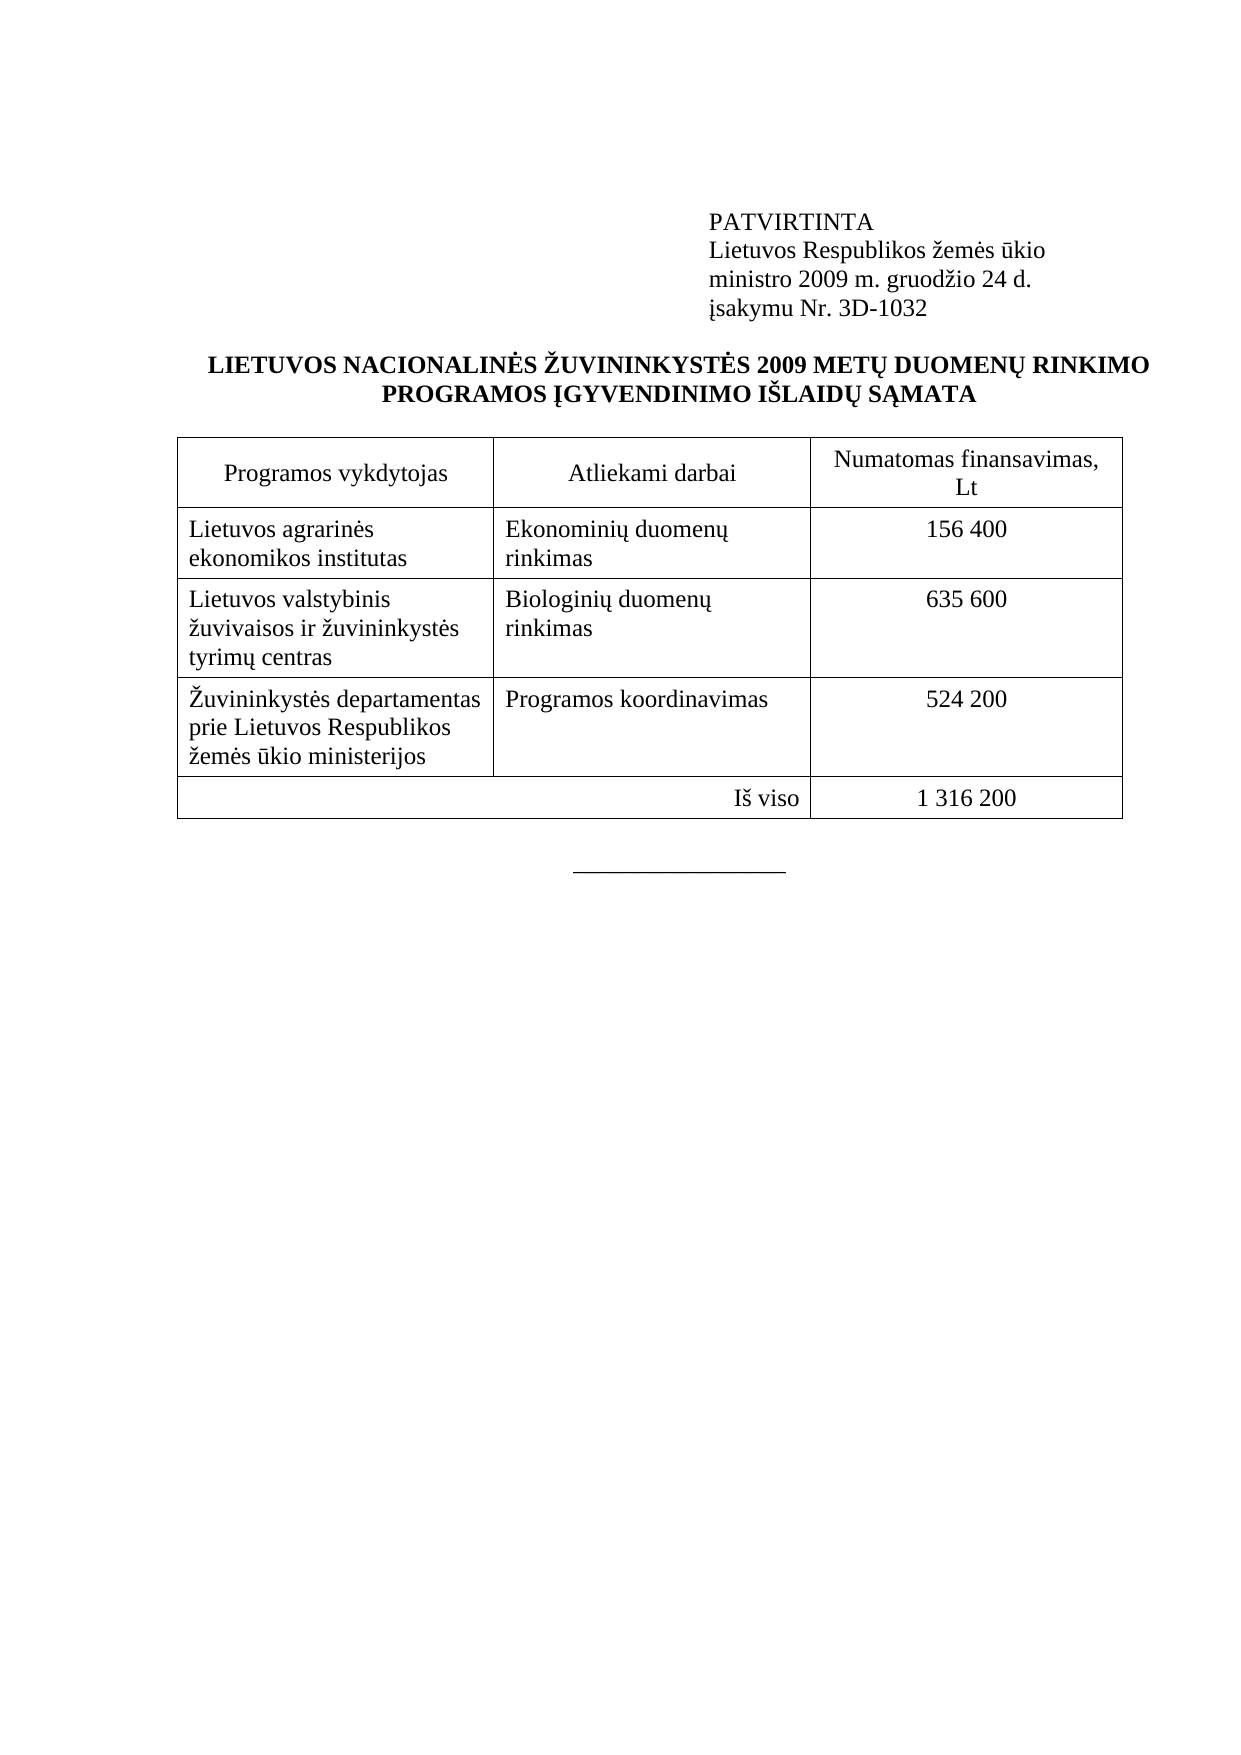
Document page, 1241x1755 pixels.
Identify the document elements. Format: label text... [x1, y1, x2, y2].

table_cell Programos koordinavimas [494, 678, 810, 776]
table_cell 524 200 [811, 678, 1122, 776]
table_header Atliekami darbai [494, 438, 810, 507]
table_cell 1 316 200 [811, 777, 1122, 817]
text įsakymu Nr. 3D-1032 [177, 293, 1181, 322]
table_cell Lietuvos valstybinis žuvivaisos ir žuvininkystės tyrimų centras [178, 579, 493, 677]
table_cell Žuvininkystės departamentas prie Lietuvos Respublikos žemės ūkio ministerijos [178, 678, 493, 776]
table_cell Ekonominių duomenų rinkimas [494, 508, 810, 577]
table_cell 635 600 [811, 579, 1122, 677]
table_cell 156 400 [811, 508, 1122, 577]
text PATVIRTINTA [177, 207, 1181, 235]
table_cell Lietuvos agrarinės ekonomikos institutas [178, 508, 493, 577]
table_header Numatomas finansavimas, Lt [811, 438, 1122, 507]
table_header Programos vykdytojas [178, 438, 493, 507]
table_cell Iš viso [178, 777, 810, 817]
table_cell Biologinių duomenų rinkimas [494, 579, 810, 677]
text ministro 2009 m. gruodžio 24 d. [177, 264, 1181, 293]
text _________________ [177, 847, 1181, 876]
text LIETUVOS NACIONALINĖS ŽUVININKYSTĖS 2009 METŲ DUOMENŲ RINKIMO PROGRAMOS ĮGYVENDINIMO IŠLAIDŲ SĄMATA [177, 350, 1181, 408]
text Lietuvos Respublikos žemės ūkio [177, 235, 1181, 264]
